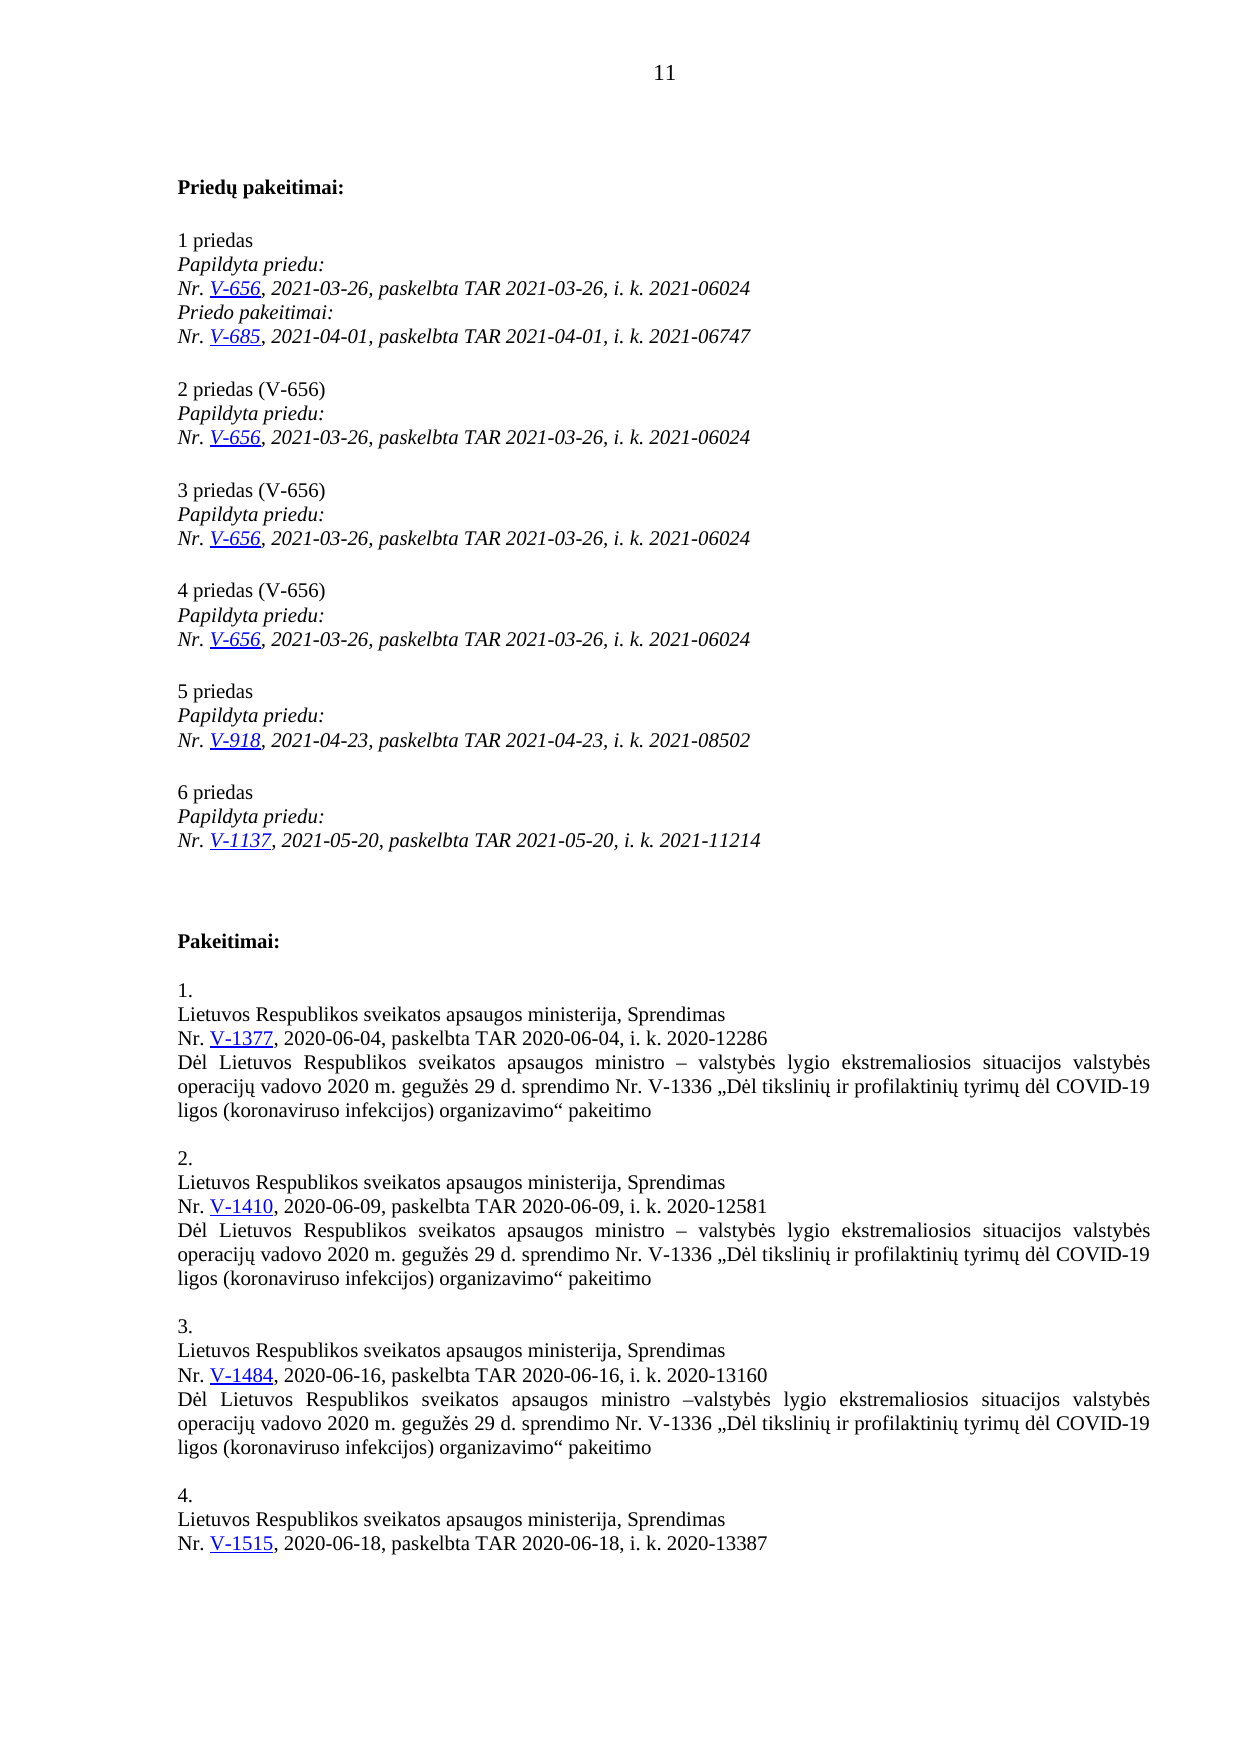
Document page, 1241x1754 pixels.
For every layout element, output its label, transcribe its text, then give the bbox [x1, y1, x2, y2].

text Papildyta priedu: [177, 252, 1152, 276]
text 3 priedas (V-656) [177, 477, 1152, 502]
text Papildyta priedu: [177, 401, 1152, 425]
text Lietuvos Respublikos sveikatos apsaugos ministerija, Sprendimas [177, 1002, 1152, 1026]
text Lietuvos Respublikos sveikatos apsaugos ministerija, Sprendimas [177, 1507, 1152, 1531]
text Nr. V-656, 2021-03-26, paskelbta TAR 2021-03-26, i. k. 2021-06024 [177, 276, 1152, 300]
text 3. [177, 1314, 1152, 1338]
text 2 priedas (V-656) [177, 377, 1152, 401]
text Priedo pakeitimai: [177, 300, 1152, 324]
text Dėl Lietuvos Respublikos sveikatos apsaugos ministro – valstybės lygio ekstremaliosios situacijos valstybės operacijų vadovo 2020 m. gegužės 29 d. sprendimo Nr. V-1336 „Dėl tikslinių ir profilaktinių tyrimų dėl COVID-19 ligos (koronaviruso infekcijos) organizavimo“ pakeitimo [177, 1218, 1152, 1290]
text Lietuvos Respublikos sveikatos apsaugos ministerija, Sprendimas [177, 1338, 1152, 1362]
text Nr. V-1484, 2020-06-16, paskelbta TAR 2020-06-16, i. k. 2020-13160 [177, 1362, 1152, 1387]
text Nr. V-1137, 2021-05-20, paskelbta TAR 2021-05-20, i. k. 2021-11214 [177, 828, 1152, 852]
text Papildyta priedu: [177, 703, 1152, 727]
text Priedų pakeitimai: [177, 175, 1152, 199]
text Dėl Lietuvos Respublikos sveikatos apsaugos ministro – valstybės lygio ekstremaliosios situacijos valstybės operacijų vadovo 2020 m. gegužės 29 d. sprendimo Nr. V-1336 „Dėl tikslinių ir profilaktinių tyrimų dėl COVID-19 ligos (koronaviruso infekcijos) organizavimo“ pakeitimo [177, 1050, 1152, 1122]
text 4 priedas (V-656) [177, 578, 1152, 602]
text 6 priedas [177, 780, 1152, 804]
text Lietuvos Respublikos sveikatos apsaugos ministerija, Sprendimas [177, 1170, 1152, 1194]
text 5 priedas [177, 679, 1152, 703]
text Papildyta priedu: [177, 602, 1152, 627]
text Nr. V-656, 2021-03-26, paskelbta TAR 2021-03-26, i. k. 2021-06024 [177, 425, 1152, 449]
text Nr. V-1377, 2020-06-04, paskelbta TAR 2020-06-04, i. k. 2020-12286 [177, 1026, 1152, 1050]
text Dėl Lietuvos Respublikos sveikatos apsaugos ministro –valstybės lygio ekstremaliosios situacijos valstybės operacijų vadovo 2020 m. gegužės 29 d. sprendimo Nr. V-1336 „Dėl tikslinių ir profilaktinių tyrimų dėl COVID-19 ligos (koronaviruso infekcijos) organizavimo“ pakeitimo [177, 1387, 1152, 1459]
text Nr. V-1410, 2020-06-09, paskelbta TAR 2020-06-09, i. k. 2020-12581 [177, 1194, 1152, 1218]
text 1. [177, 977, 1152, 1002]
text Nr. V-685, 2021-04-01, paskelbta TAR 2021-04-01, i. k. 2021-06747 [177, 324, 1152, 348]
text Nr. V-656, 2021-03-26, paskelbta TAR 2021-03-26, i. k. 2021-06024 [177, 526, 1152, 550]
text 2. [177, 1146, 1152, 1170]
text Papildyta priedu: [177, 502, 1152, 526]
text 1 priedas [177, 227, 1152, 252]
text Pakeitimai: [177, 929, 1152, 953]
text Nr. V-656, 2021-03-26, paskelbta TAR 2021-03-26, i. k. 2021-06024 [177, 627, 1152, 651]
text 4. [177, 1483, 1152, 1507]
text Nr. V-918, 2021-04-23, paskelbta TAR 2021-04-23, i. k. 2021-08502 [177, 727, 1152, 752]
text Nr. V-1515, 2020-06-18, paskelbta TAR 2020-06-18, i. k. 2020-13387 [177, 1531, 1152, 1555]
text Papildyta priedu: [177, 804, 1152, 828]
